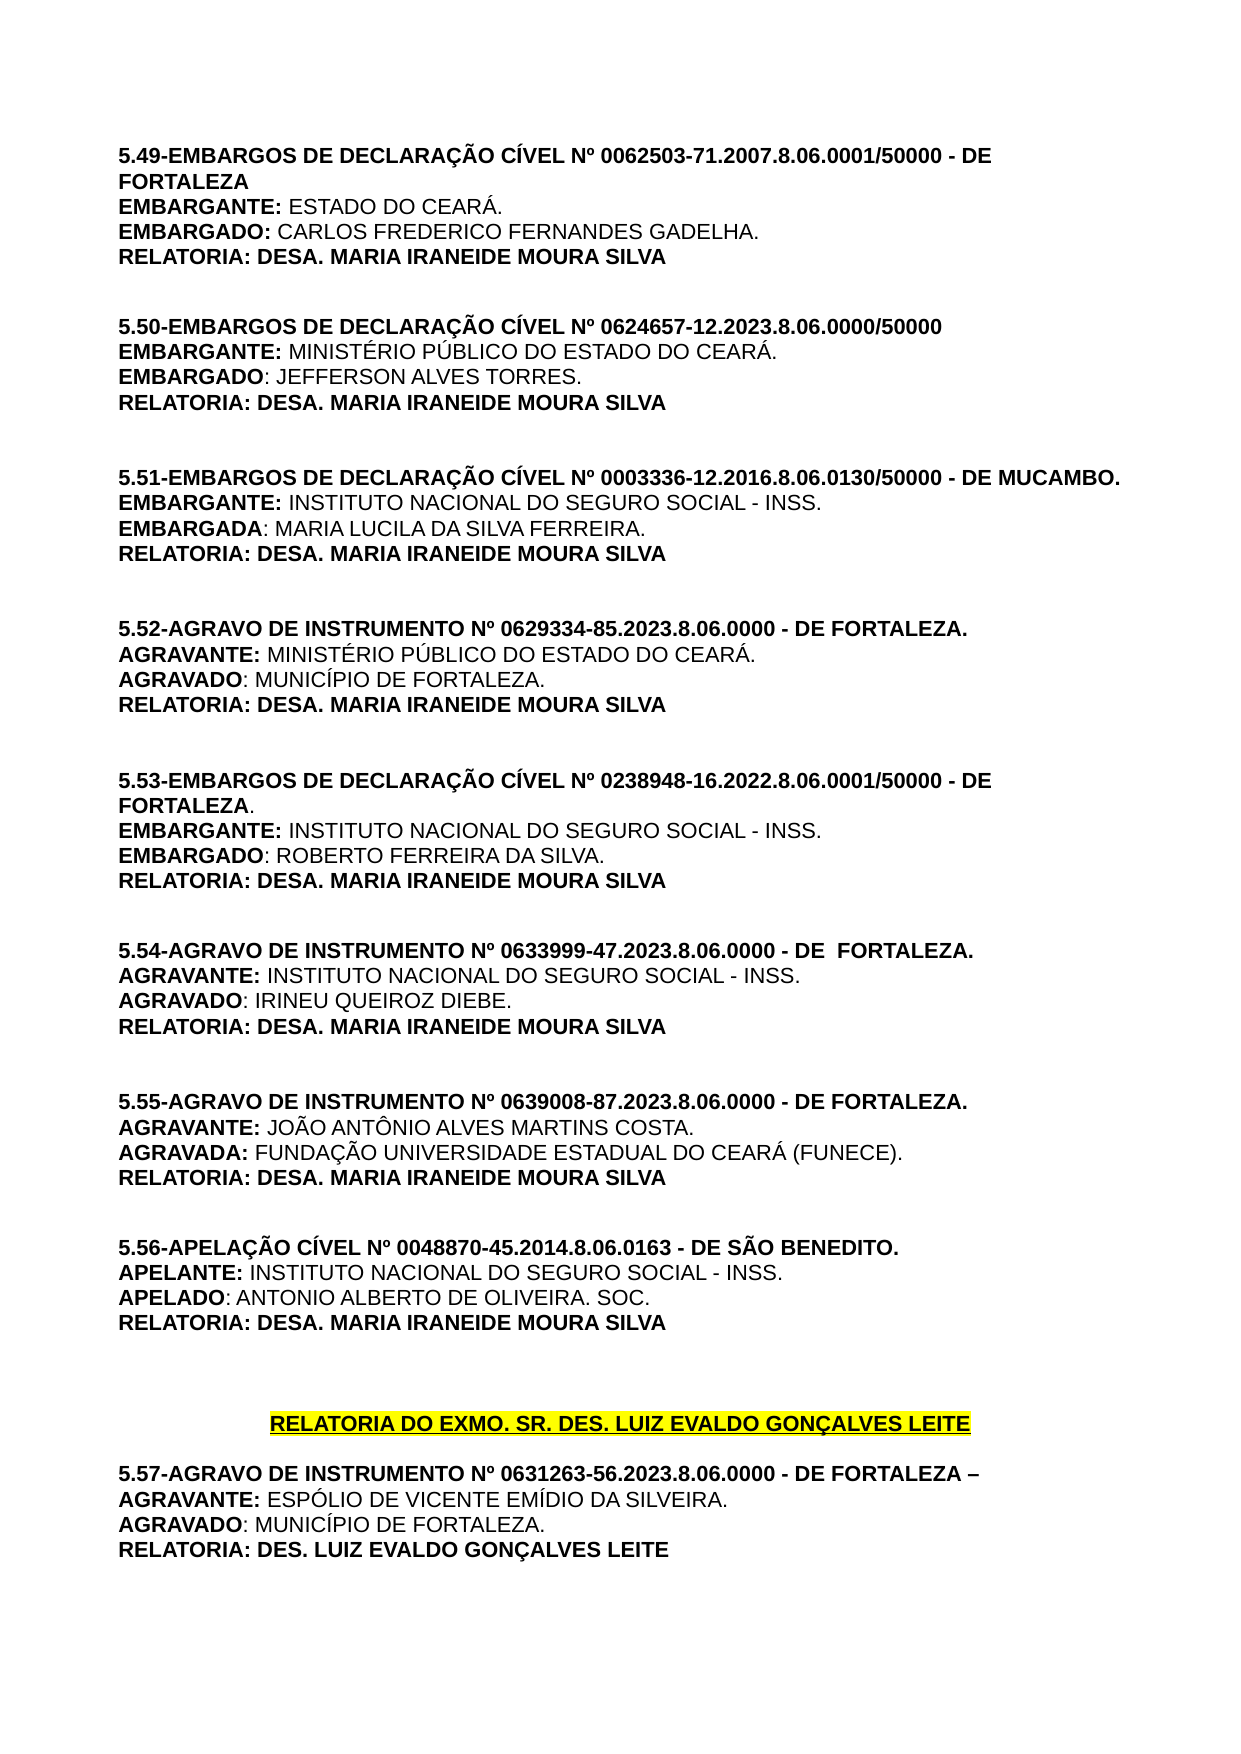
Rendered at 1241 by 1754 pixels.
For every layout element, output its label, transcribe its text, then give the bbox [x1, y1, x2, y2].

text RELATORIA: DESA. MARIA IRANEIDE MOURA SILVA [118, 868, 1122, 893]
text 5.52-AGRAVO DE INSTRUMENTO Nº 0629334-85.2023.8.06.0000 - DE FORTALEZA. [118, 616, 1122, 641]
text AGRAVANTE: INSTITUTO NACIONAL DO SEGURO SOCIAL - INSS. [118, 963, 1122, 988]
text EMBARGANTE: ESTADO DO CEARÁ. [118, 194, 1122, 219]
text RELATORIA: DESA. MARIA IRANEIDE MOURA SILVA [118, 1165, 1122, 1190]
text RELATORIA: DESA. MARIA IRANEIDE MOURA SILVA [118, 692, 1122, 717]
text APELANTE: INSTITUTO NACIONAL DO SEGURO SOCIAL - INSS. [118, 1259, 1122, 1285]
text 5.55-AGRAVO DE INSTRUMENTO Nº 0639008-87.2023.8.06.0000 - DE FORTALEZA. [118, 1089, 1122, 1114]
text 5.51-EMBARGOS DE DECLARAÇÃO CÍVEL Nº 0003336-12.2016.8.06.0130/50000 - DE MUCAMBO. [118, 465, 1122, 490]
text RELATORIA DO EXMO. SR. DES. LUIZ EVALDO GONÇALVES LEITE [118, 1411, 1122, 1436]
text EMBARGANTE: INSTITUTO NACIONAL DO SEGURO SOCIAL - INSS. [118, 490, 1122, 515]
text 5.54-AGRAVO DE INSTRUMENTO Nº 0633999-47.2023.8.06.0000 - DE FORTALEZA. [118, 938, 1122, 963]
text RELATORIA: DES. LUIZ EVALDO GONÇALVES LEITE [118, 1537, 1122, 1562]
text AGRAVANTE: JOÃO ANTÔNIO ALVES MARTINS COSTA. [118, 1114, 1122, 1139]
text EMBARGADO: CARLOS FREDERICO FERNANDES GADELHA. [118, 219, 1122, 244]
text RELATORIA: DESA. MARIA IRANEIDE MOURA SILVA [118, 1013, 1122, 1039]
text 5.49-EMBARGOS DE DECLARAÇÃO CÍVEL Nº 0062503-71.2007.8.06.0001/50000 - DE FORTALEZA [118, 143, 1122, 194]
text RELATORIA: DESA. MARIA IRANEIDE MOURA SILVA [118, 389, 1122, 414]
text 5.57-AGRAVO DE INSTRUMENTO Nº 0631263-56.2023.8.06.0000 - DE FORTALEZA – AGRAVANTE: ESPÓLIO DE VICENTE EMÍDIO DA SILVEIRA. [118, 1461, 1122, 1512]
text AGRAVADO: MUNICÍPIO DE FORTALEZA. [118, 667, 1122, 692]
text EMBARGADA: MARIA LUCILA DA SILVA FERREIRA. [118, 515, 1122, 541]
text AGRAVADO: IRINEU QUEIROZ DIEBE. [118, 988, 1122, 1013]
text EMBARGADO: ROBERTO FERREIRA DA SILVA. [118, 843, 1122, 868]
text RELATORIA: DESA. MARIA IRANEIDE MOURA SILVA [118, 1310, 1122, 1335]
text RELATORIA: DESA. MARIA IRANEIDE MOURA SILVA [118, 244, 1122, 269]
text 5.56-APELAÇÃO CÍVEL Nº 0048870-45.2014.8.06.0163 - DE SÃO BENEDITO. [118, 1234, 1122, 1259]
text AGRAVADO: MUNICÍPIO DE FORTALEZA. [118, 1512, 1122, 1537]
text EMBARGADO: JEFFERSON ALVES TORRES. [118, 364, 1122, 389]
text 5.53-EMBARGOS DE DECLARAÇÃO CÍVEL Nº 0238948-16.2022.8.06.0001/50000 - DE FORTALEZA. [118, 767, 1122, 818]
text 5.50-EMBARGOS DE DECLARAÇÃO CÍVEL Nº 0624657-12.2023.8.06.0000/50000 [118, 314, 1122, 339]
text AGRAVANTE: MINISTÉRIO PÚBLICO DO ESTADO DO CEARÁ. [118, 641, 1122, 667]
text EMBARGANTE: MINISTÉRIO PÚBLICO DO ESTADO DO CEARÁ. [118, 339, 1122, 364]
text AGRAVADA: FUNDAÇÃO UNIVERSIDADE ESTADUAL DO CEARÁ (FUNECE). [118, 1139, 1122, 1165]
text EMBARGANTE: INSTITUTO NACIONAL DO SEGURO SOCIAL - INSS. [118, 818, 1122, 843]
text APELADO: ANTONIO ALBERTO DE OLIVEIRA. SOC. [118, 1285, 1122, 1310]
text RELATORIA: DESA. MARIA IRANEIDE MOURA SILVA [118, 541, 1122, 566]
